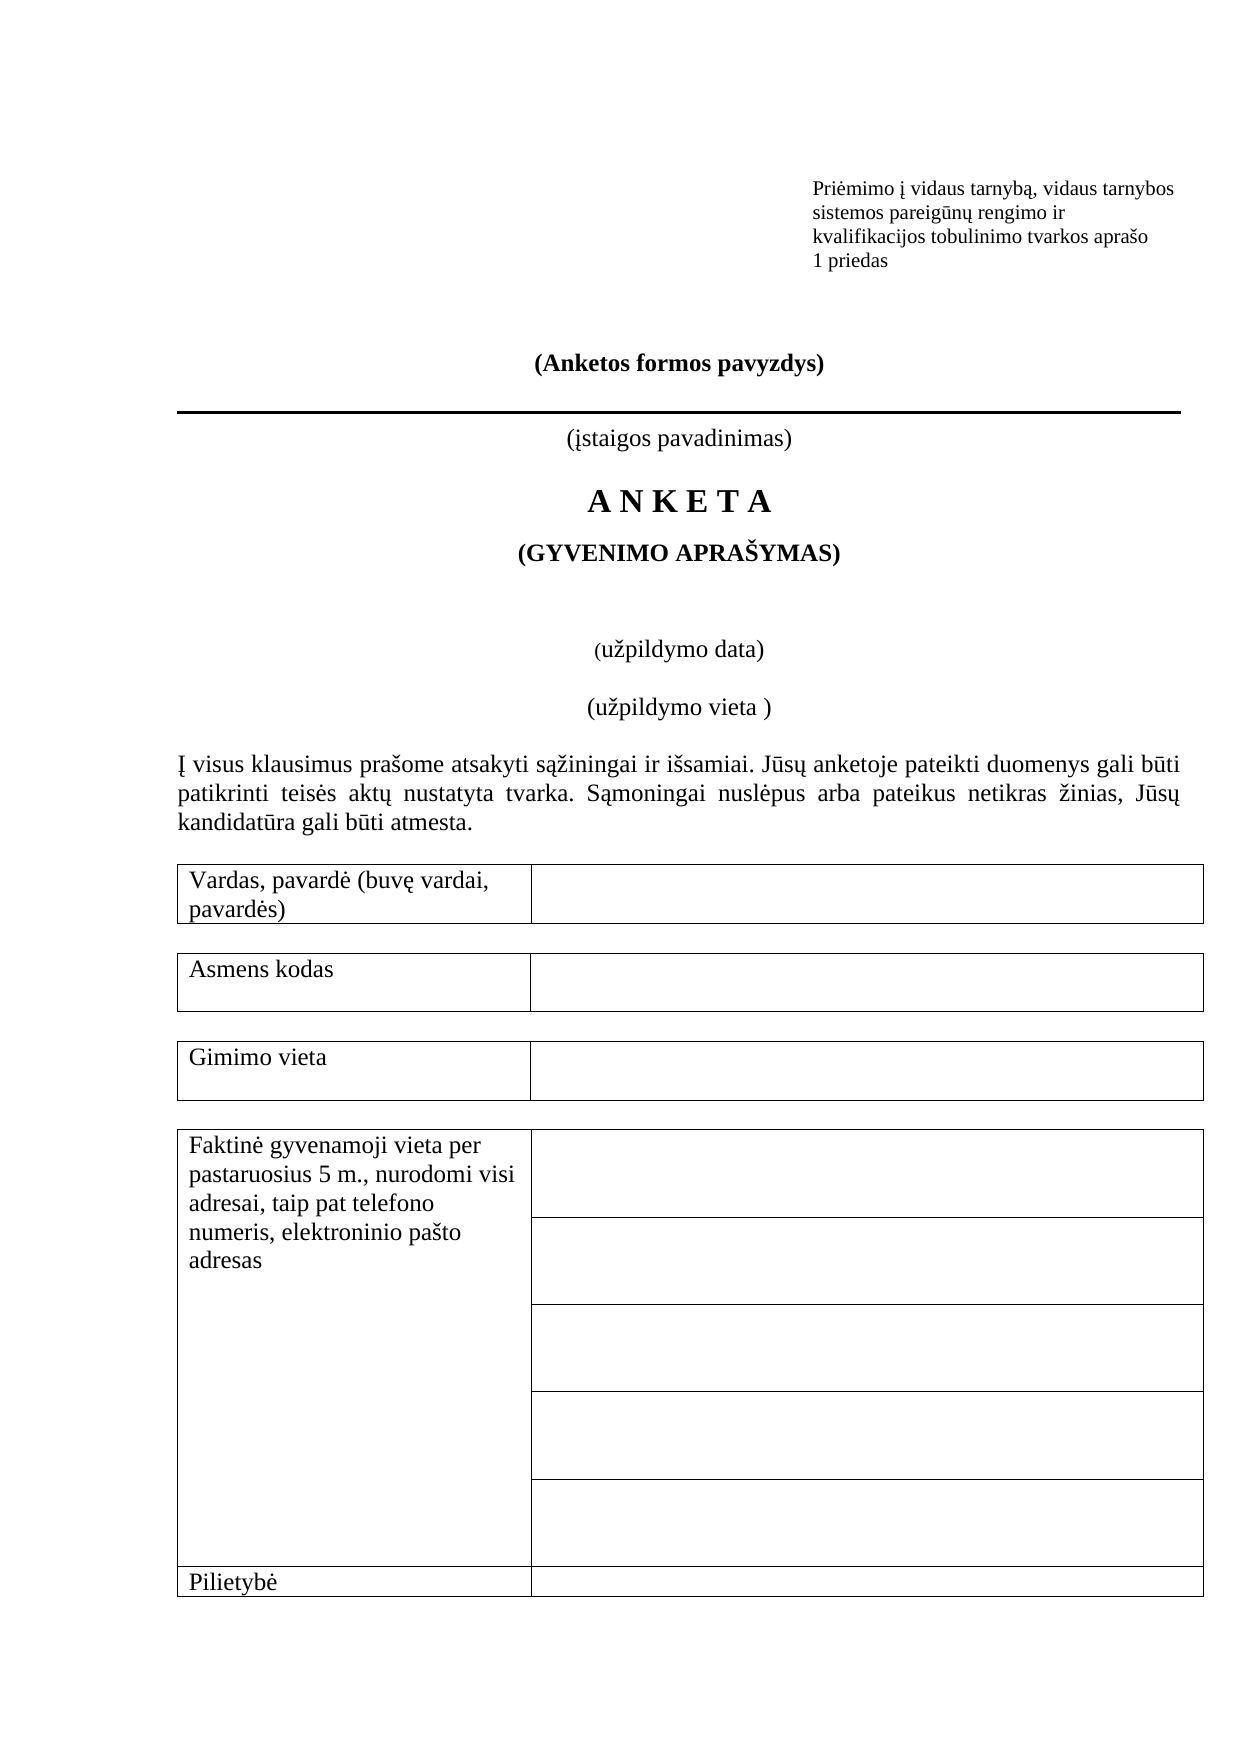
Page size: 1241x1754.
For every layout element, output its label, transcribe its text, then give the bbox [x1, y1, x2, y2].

text Į visus klausimus prašome atsakyti sąžiningai ir išsamiai. Jūsų anketoje pateikti duomenys gali būti patikrinti teisės aktų nustatyta tvarka. Sąmoningai nuslėpus arba pateikus netikras žinias, Jūsų kandidatūra gali būti atmesta. [177, 749, 1181, 836]
table_cell Pilietybė [178, 1567, 531, 1596]
table_header [532, 1130, 1203, 1217]
table_cell [532, 1218, 1203, 1304]
text 1 priedas [812, 248, 1181, 272]
table_cell [532, 1480, 1203, 1566]
table_header Gimimo vieta [178, 1042, 530, 1099]
text A N K E T A [177, 481, 1181, 519]
table_cell [532, 1567, 1203, 1596]
text (užpildymo vieta ) [177, 692, 1181, 721]
text (užpildymo data) [177, 634, 1181, 663]
text (Anketos formos pavyzdys) [177, 348, 1181, 377]
text (GYVENIMO APRAŠYMAS) [177, 538, 1181, 567]
table_header Asmens kodas [178, 954, 530, 1011]
table_header [532, 865, 1203, 923]
text Priėmimo į vidaus tarnybą, vidaus tarnybos sistemos pareigūnų rengimo ir kvalifikacijos tobulinimo tvarkos aprašo [812, 176, 1181, 248]
table_header Faktinė gyvenamoji vieta per pastaruosius 5 m., nurodomi visi adresai, taip pat telefono numeris, elektroninio pašto adresas [178, 1130, 531, 1566]
table_cell [532, 1305, 1203, 1391]
text (įstaigos pavadinimas) [177, 423, 1181, 452]
table_header Vardas, pavardė (buvę vardai, pavardės) [178, 865, 531, 923]
table_cell [532, 1392, 1203, 1478]
table_header [531, 1042, 1203, 1099]
table_header [531, 954, 1203, 1011]
